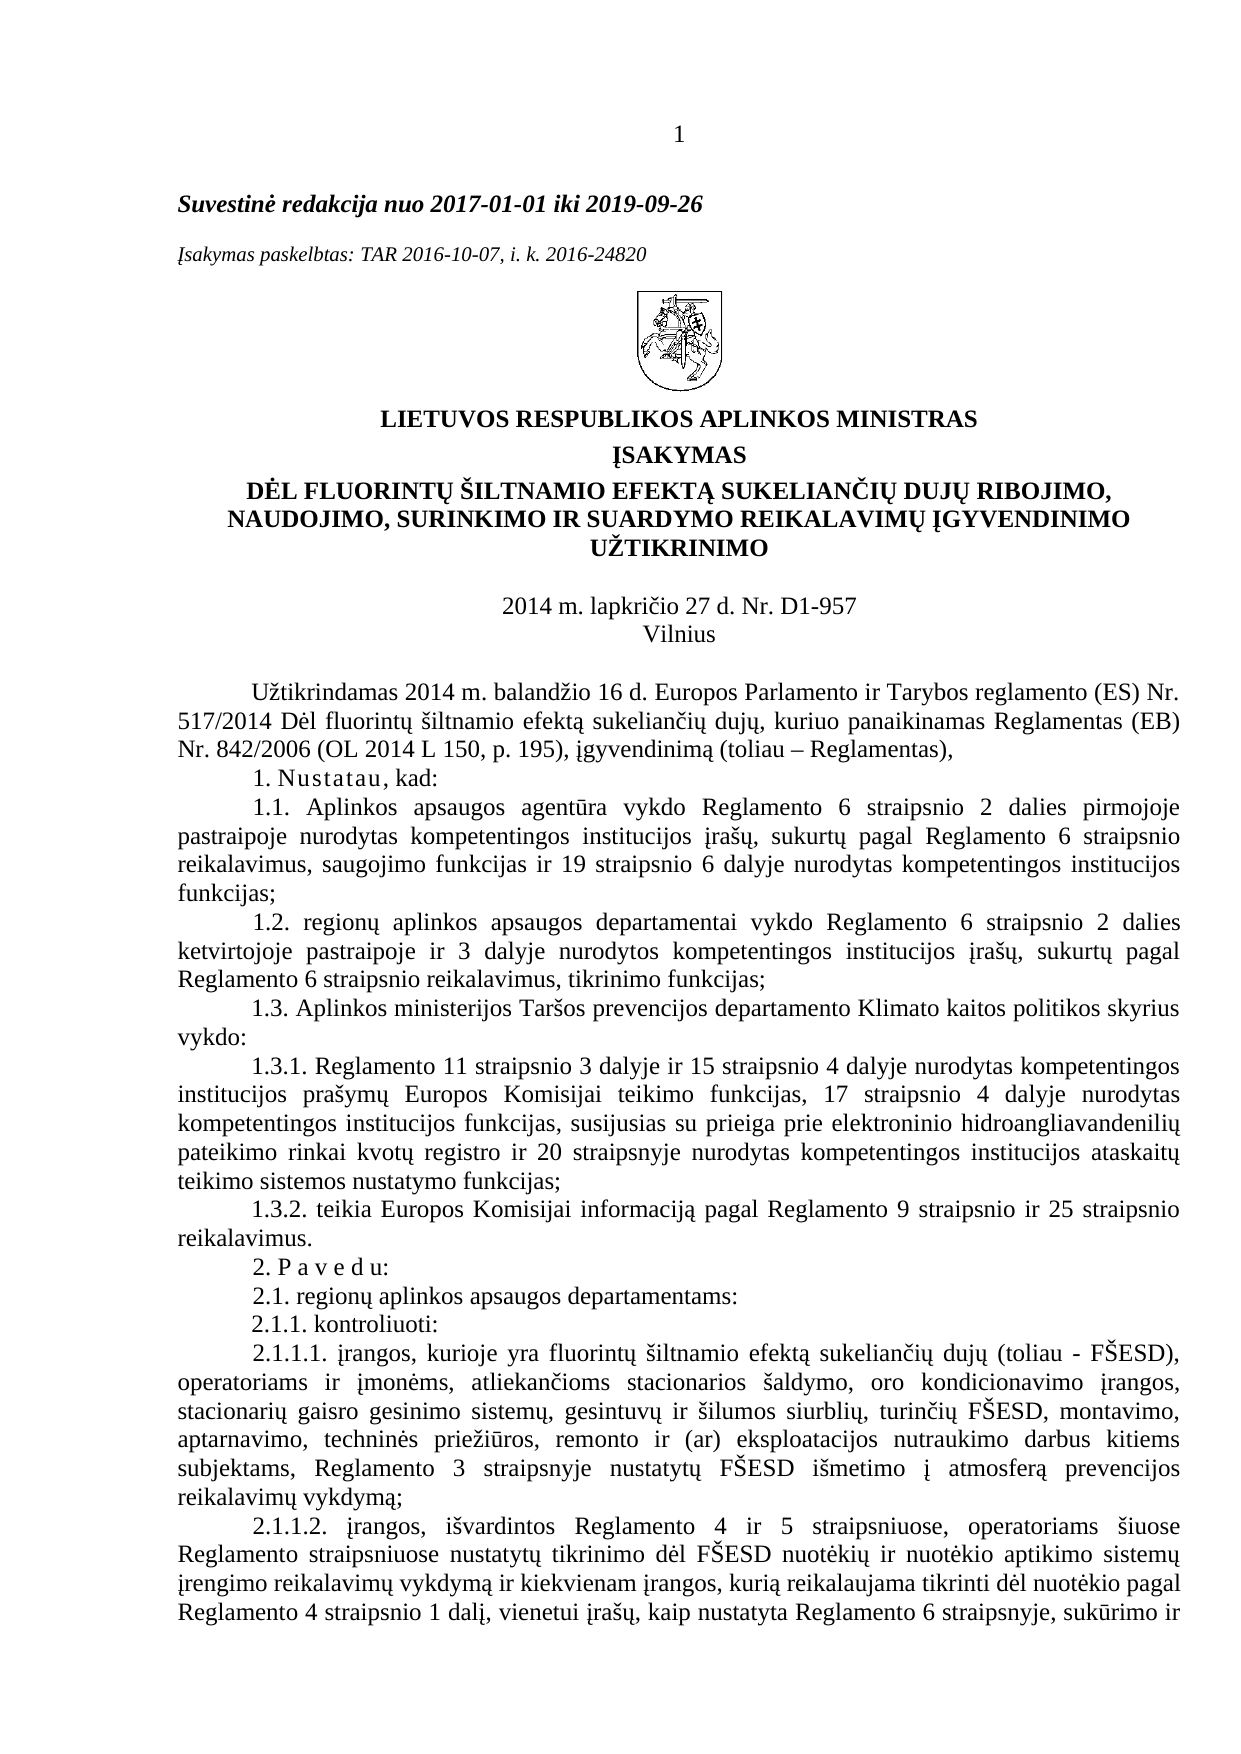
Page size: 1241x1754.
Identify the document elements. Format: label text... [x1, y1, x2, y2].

text 2. P a v e d u: [177, 1252, 1181, 1281]
text ĮSAKYMAS [177, 440, 1181, 468]
text Įsakymas paskelbtas: TAR 2016-10-07, i. k. 2016-24820 [177, 242, 1181, 266]
text 1.3. Aplinkos ministerijos Taršos prevencijos departamento Klimato kaitos politikos skyrius vykdo: [177, 993, 1181, 1051]
text 1.3.2. teikia Europos Komisijai informaciją pagal Reglamento 9 straipsnio ir 25 straipsnio reikalavimus. [177, 1194, 1181, 1252]
text Vilnius [177, 619, 1181, 677]
text 2.1. regionų aplinkos apsaugos departamentams: [177, 1281, 1181, 1309]
text LIETUVOS RESPUBLIKOS APLINKOS MINISTRAS [177, 404, 1181, 432]
text Užtikrindamas 2014 m. balandžio 16 d. Europos Parlamento ir Tarybos reglamento (ES) Nr. 517/2014 Dėl fluorintų šiltnamio efektą sukeliančių dujų, kuriuo panaikinamas Reglamentas (EB) Nr. 842/2006 (OL 2014 L 150, p. 195), įgyvendinimą (toliau – Reglamentas), [177, 677, 1181, 763]
text 2014 m. lapkričio 27 d. Nr. D1-957 [177, 591, 1181, 619]
text 1.1. Aplinkos apsaugos agentūra vykdo Reglamento 6 straipsnio 2 dalies pirmojoje pastraipoje nurodytas kompetentingos institucijos įrašų, sukurtų pagal Reglamento 6 straipsnio reikalavimus, saugojimo funkcijas ir 19 straipsnio 6 dalyje nurodytas kompetentingos institucijos funkcijas; [177, 792, 1181, 907]
text 2.1.1.2. įrangos, išvardintos Reglamento 4 ir 5 straipsniuose, operatoriams šiuose Reglamento straipsniuose nustatytų tikrinimo dėl FŠESD nuotėkių ir nuotėkio aptikimo sistemų įrengimo reikalavimų vykdymą ir kiekvienam įrangos, kurią reikalaujama tikrinti dėl nuotėkio pagal Reglamento 4 straipsnio 1 dalį, vienetui įrašų, kaip nustatyta Reglamento 6 straipsnyje, sukūrimo ir [177, 1511, 1181, 1626]
text 1.3.1. Reglamento 11 straipsnio 3 dalyje ir 15 straipsnio 4 dalyje nurodytas kompetentingos institucijos prašymų Europos Komisijai teikimo funkcijas, 17 straipsnio 4 dalyje nurodytas kompetentingos institucijos funkcijas, susijusias su prieiga prie elektroninio hidroangliavandenilių pateikimo rinkai kvotų registro ir 20 straipsnyje nurodytas kompetentingos institucijos ataskaitų teikimo sistemos nustatymo funkcijas; [177, 1051, 1181, 1194]
text 1.2. regionų aplinkos apsaugos departamentai vykdo Reglamento 6 straipsnio 2 dalies ketvirtojoje pastraipoje ir 3 dalyje nurodytos kompetentingos institucijos įrašų, sukurtų pagal Reglamento 6 straipsnio reikalavimus, tikrinimo funkcijas; [177, 907, 1181, 993]
text 1. Nustatau, kad: [177, 763, 1181, 792]
text 2.1.1.1. įrangos, kurioje yra fluorintų šiltnamio efektą sukeliančių dujų (toliau - FŠESD), operatoriams ir įmonėms, atliekančioms stacionarios šaldymo, oro kondicionavimo įrangos, stacionarių gaisro gesinimo sistemų, gesintuvų ir šilumos siurblių, turinčių FŠESD, montavimo, aptarnavimo, techninės priežiūros, remonto ir (ar) eksploatacijos nutraukimo darbus kitiems subjektams, Reglamento 3 straipsnyje nustatytų FŠESD išmetimo į atmosferą prevencijos reikalavimų vykdymą; [177, 1338, 1181, 1511]
text 2.1.1. kontroliuoti: [177, 1309, 1181, 1338]
text DĖL FLUORINTŲ ŠILTNAMIO EFEKTĄ SUKELIANČIŲ DUJŲ RIBOJIMO, NAUDOJIMO, SURINKIMO IR SUARDYMO REIKALAVIMŲ ĮGYVENDINIMO UŽTIKRINIMO [177, 476, 1181, 562]
text Suvestinė redakcija nuo 2017-01-01 iki 2019-09-26 [177, 189, 1181, 217]
